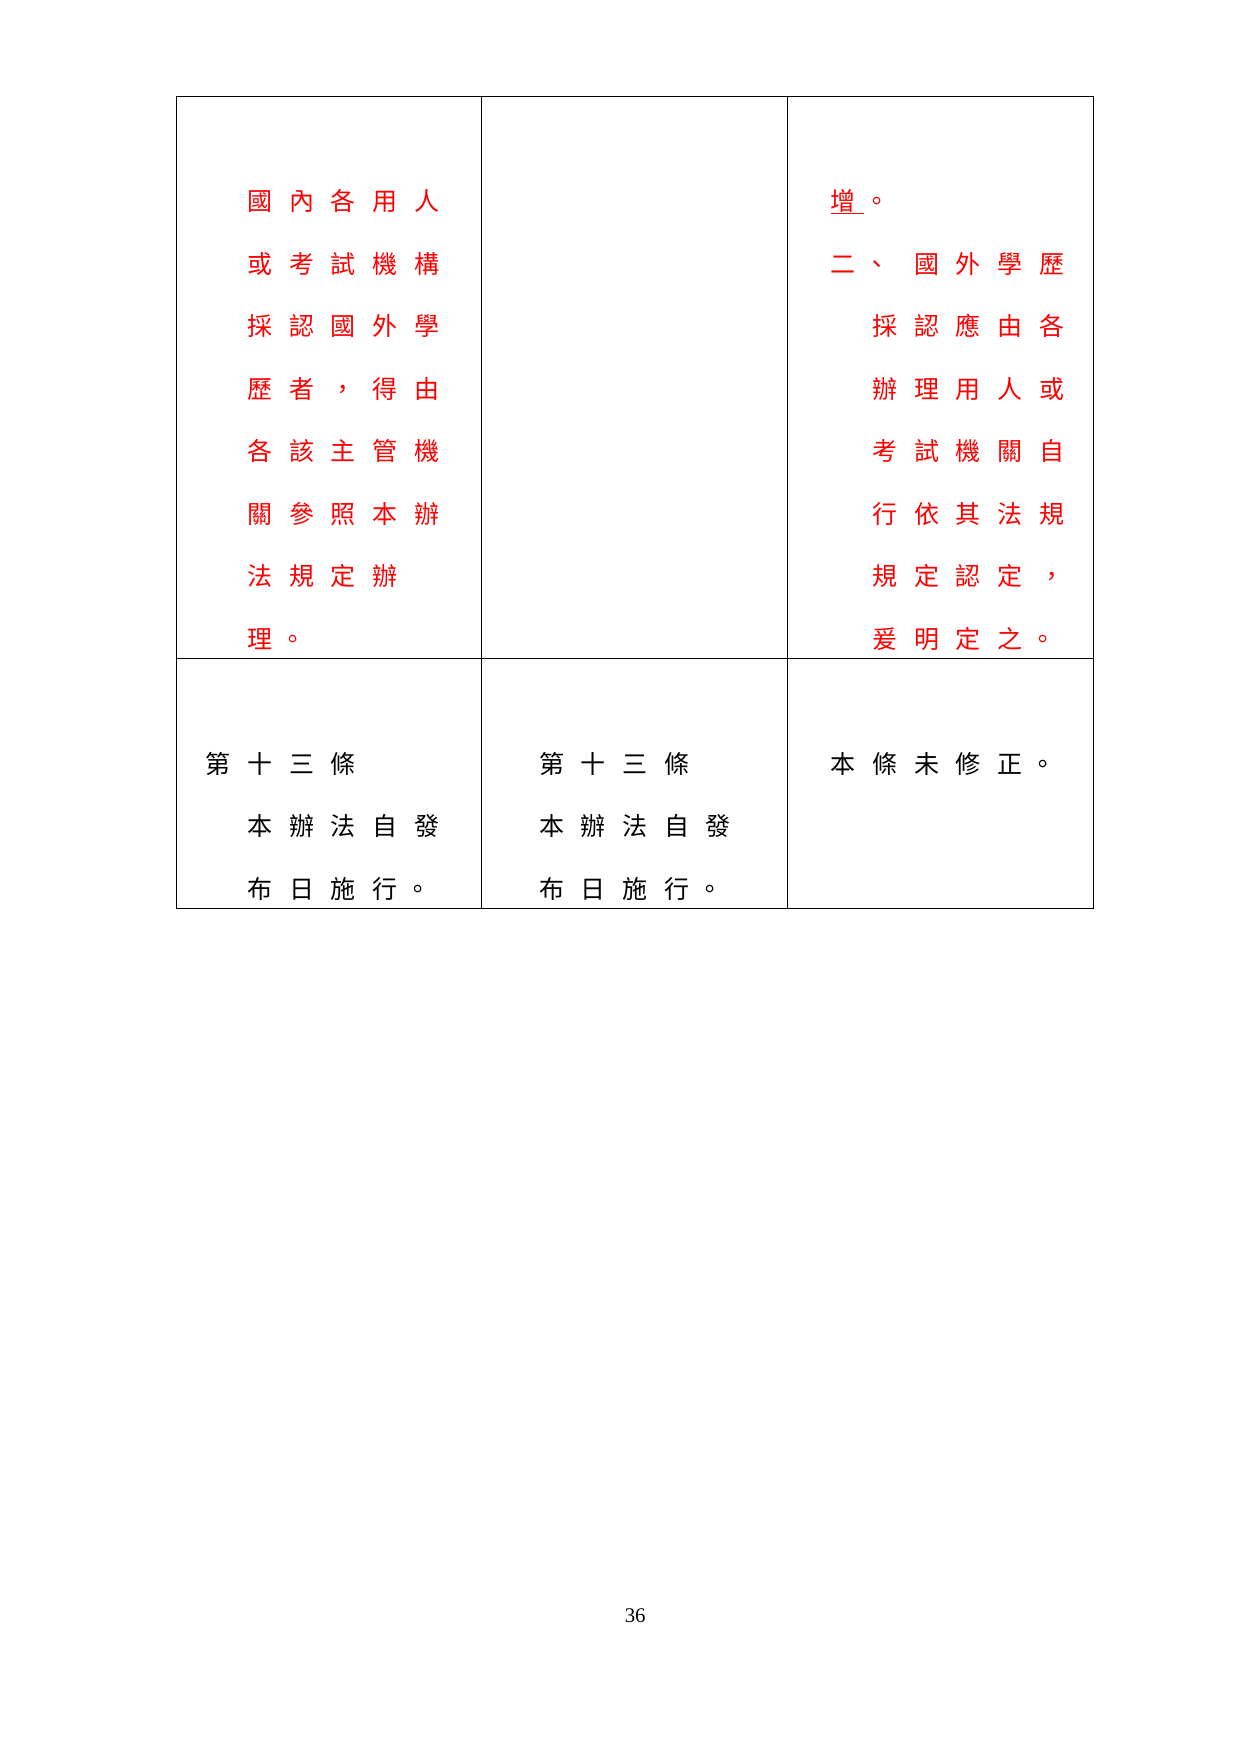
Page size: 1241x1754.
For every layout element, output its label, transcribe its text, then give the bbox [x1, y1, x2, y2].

table_cell 本條未修正。 [788, 659, 1093, 908]
table_cell [482, 97, 787, 658]
table_cell 增。 二、國外學歷採認應由各辦理用人或考試機關自行依其法規規定認定，爰明定之。 [788, 97, 1093, 658]
table_cell 第十三條 本辦法自發布日施行。 [482, 659, 787, 908]
table_cell 國內各用人或考試機構採認國外學歷者，得由各該主管機關參照本辦法規定辦理。 [177, 97, 481, 658]
table_cell 第十三條 本辦法自發布日施行。 [177, 659, 481, 908]
